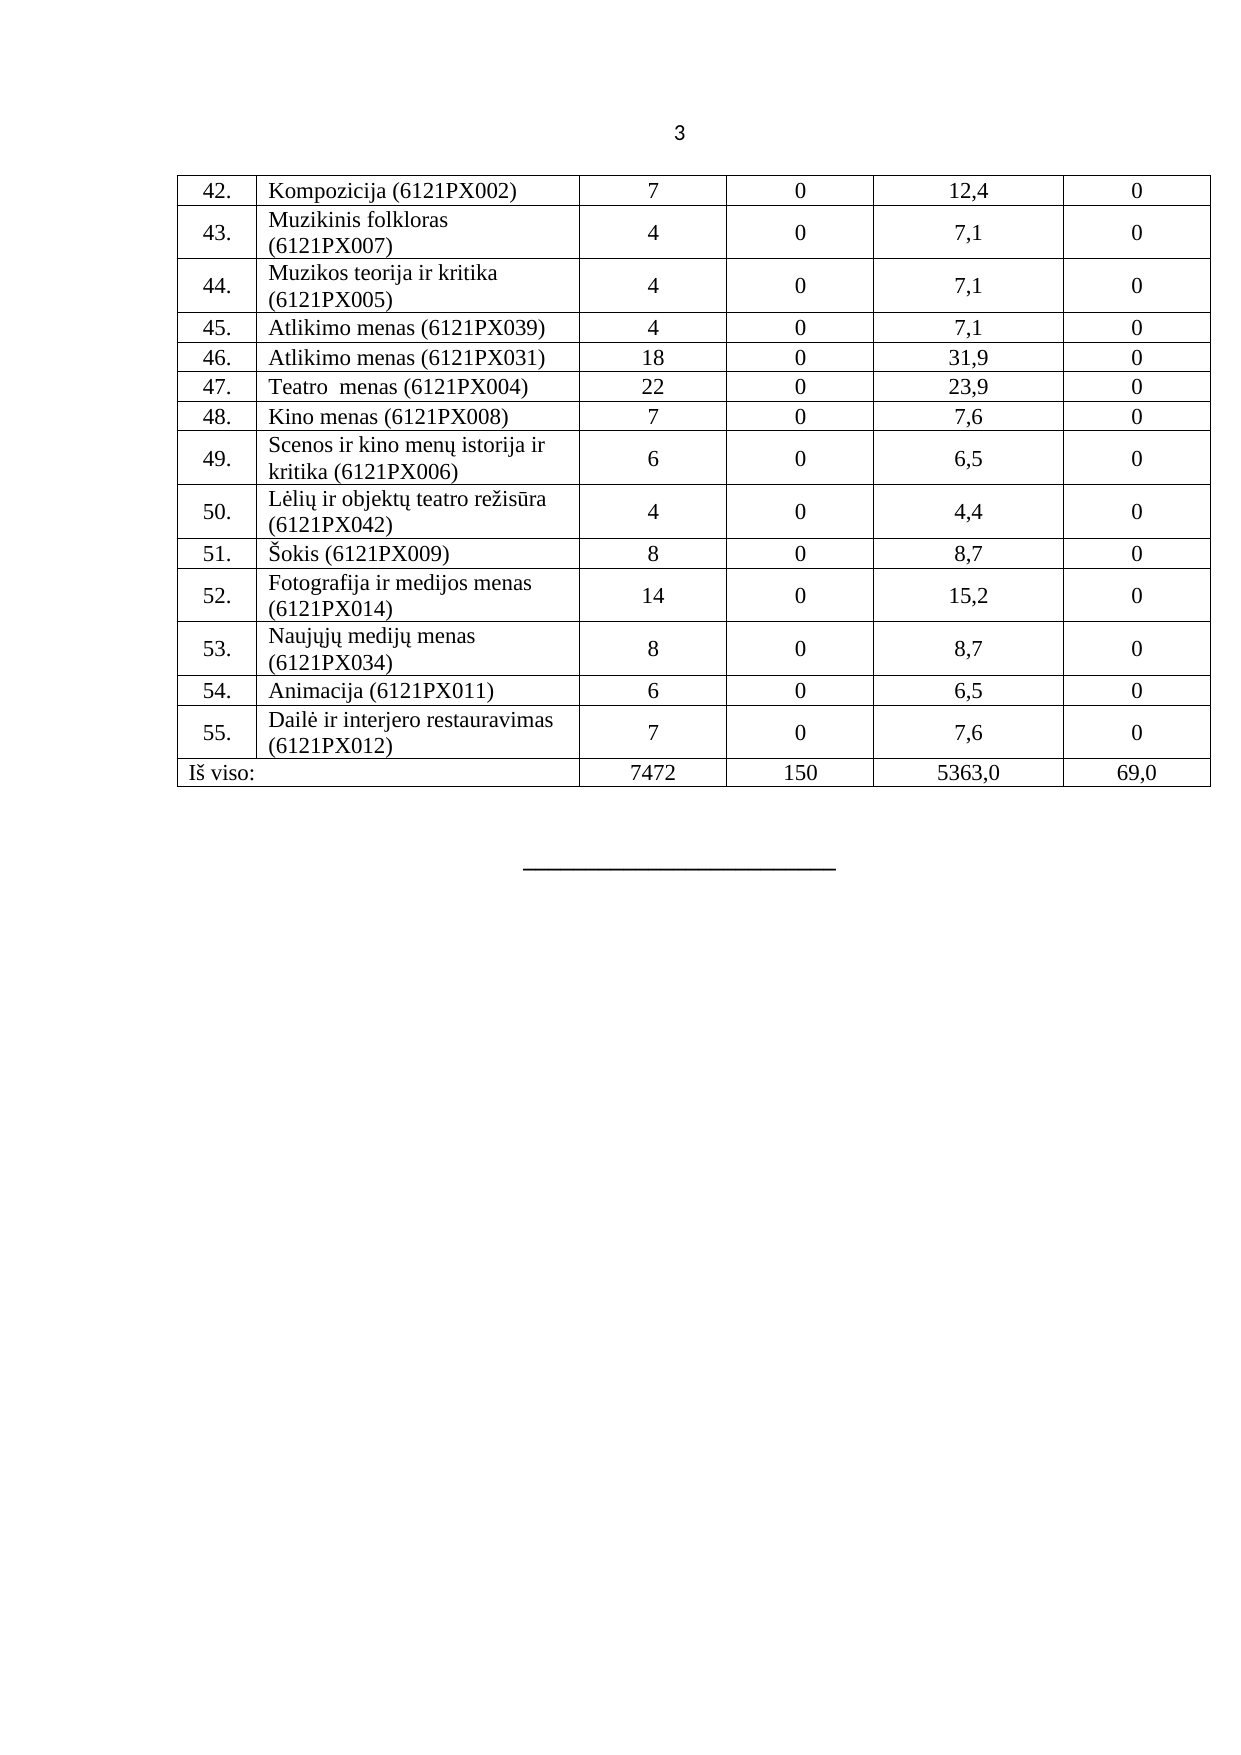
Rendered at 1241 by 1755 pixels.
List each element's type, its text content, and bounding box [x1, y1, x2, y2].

table_cell 7,1 [874, 259, 1063, 312]
table_cell 0 [1064, 706, 1210, 758]
table_cell Naujųjų medijų menas (6121PX034) [257, 622, 579, 675]
table_cell 8,7 [874, 622, 1063, 675]
table_cell 7,6 [874, 706, 1063, 758]
table_cell 50. [178, 485, 256, 538]
table_cell 0 [727, 259, 873, 312]
table_cell Atlikimo menas (6121PX031) [257, 343, 579, 371]
table_cell Muzikinis folkloras (6121PX007) [257, 206, 579, 258]
table_cell 7,1 [874, 313, 1063, 342]
table_cell 0 [727, 622, 873, 675]
table_cell 14 [580, 569, 726, 621]
table_cell 52. [178, 569, 256, 621]
table_cell Animacija (6121PX011) [257, 676, 579, 704]
table_cell 0 [1064, 431, 1210, 484]
table_cell 4 [580, 313, 726, 342]
table_cell 45. [178, 313, 256, 342]
table_cell Scenos ir kino menų istorija ir kritika (6121PX006) [257, 431, 579, 484]
table_cell 6 [580, 676, 726, 704]
table_cell Lėlių ir objektų teatro režisūra (6121PX042) [257, 485, 579, 538]
table_cell 31,9 [874, 343, 1063, 371]
table_cell 23,9 [874, 372, 1063, 401]
table_cell 0 [1064, 622, 1210, 675]
table_cell 0 [727, 176, 873, 204]
table_cell 0 [727, 372, 873, 401]
table_cell 0 [1064, 259, 1210, 312]
table_cell 8,7 [874, 539, 1063, 567]
table_cell 22 [580, 372, 726, 401]
table_cell Kino menas (6121PX008) [257, 402, 579, 430]
table_cell 69,0 [1064, 759, 1210, 786]
table_cell 0 [1064, 676, 1210, 704]
table_cell 0 [727, 706, 873, 758]
table_cell 5363,0 [874, 759, 1063, 786]
table_cell 46. [178, 343, 256, 371]
table_cell 6,5 [874, 676, 1063, 704]
text _________________________ [177, 844, 1182, 873]
table_cell 7472 [580, 759, 726, 786]
table_cell 0 [727, 343, 873, 371]
table_cell 0 [727, 485, 873, 538]
table_cell 4 [580, 259, 726, 312]
table_cell 49. [178, 431, 256, 484]
table_cell Atlikimo menas (6121PX039) [257, 313, 579, 342]
table_cell Teatro menas (6121PX004) [257, 372, 579, 401]
table_cell 43. [178, 206, 256, 258]
table_cell 48. [178, 402, 256, 430]
table_cell 44. [178, 259, 256, 312]
table_cell 0 [1064, 539, 1210, 567]
table_cell 18 [580, 343, 726, 371]
table_cell Fotografija ir medijos menas (6121PX014) [257, 569, 579, 621]
table_cell 51. [178, 539, 256, 567]
table_cell 7 [580, 402, 726, 430]
table_cell 6 [580, 431, 726, 484]
table_cell Iš viso: [178, 759, 579, 786]
table_cell 7 [580, 706, 726, 758]
table_cell 0 [727, 431, 873, 484]
table_cell 42. [178, 176, 256, 204]
table_cell 0 [1064, 372, 1210, 401]
table_cell 0 [1064, 206, 1210, 258]
table_cell 15,2 [874, 569, 1063, 621]
table_cell 47. [178, 372, 256, 401]
table_cell 150 [727, 759, 873, 786]
table_cell 6,5 [874, 431, 1063, 484]
table_cell 4 [580, 206, 726, 258]
table_cell 4 [580, 485, 726, 538]
table_cell 0 [727, 313, 873, 342]
table_cell 0 [727, 539, 873, 567]
table_cell 0 [727, 402, 873, 430]
table_cell 8 [580, 622, 726, 675]
table_cell 0 [1064, 402, 1210, 430]
table_cell 12,4 [874, 176, 1063, 204]
table_cell 53. [178, 622, 256, 675]
table_cell 4,4 [874, 485, 1063, 538]
table_cell Muzikos teorija ir kritika (6121PX005) [257, 259, 579, 312]
table_cell 7,1 [874, 206, 1063, 258]
table_cell 0 [727, 676, 873, 704]
table_cell Šokis (6121PX009) [257, 539, 579, 567]
table_cell 55. [178, 706, 256, 758]
table_cell 0 [1064, 485, 1210, 538]
table_cell 0 [1064, 313, 1210, 342]
table_cell 0 [727, 206, 873, 258]
table_cell 8 [580, 539, 726, 567]
table_cell 7 [580, 176, 726, 204]
table_cell 7,6 [874, 402, 1063, 430]
table_cell 0 [1064, 176, 1210, 204]
table_cell 0 [1064, 343, 1210, 371]
table_cell 0 [727, 569, 873, 621]
table_cell 0 [1064, 569, 1210, 621]
table_cell Kompozicija (6121PX002) [257, 176, 579, 204]
table_cell Dailė ir interjero restauravimas (6121PX012) [257, 706, 579, 758]
table_cell 54. [178, 676, 256, 704]
